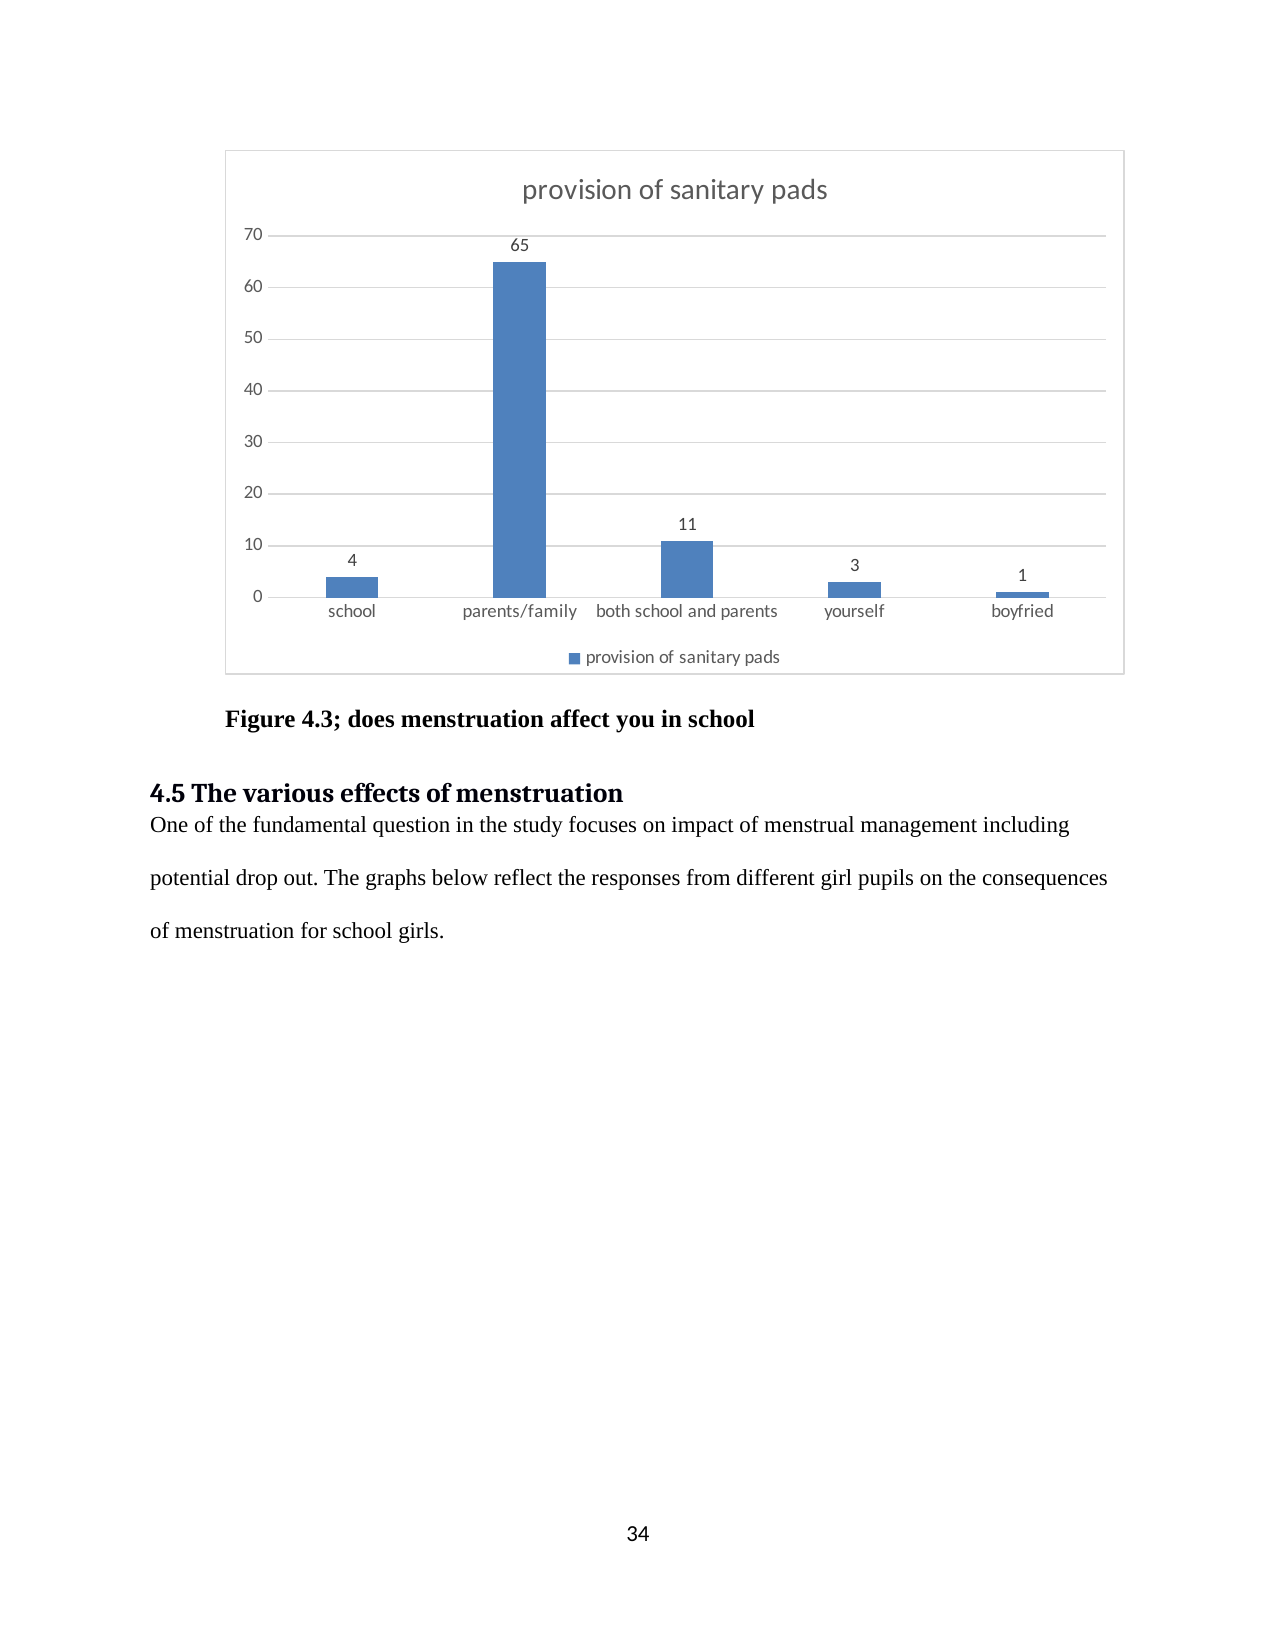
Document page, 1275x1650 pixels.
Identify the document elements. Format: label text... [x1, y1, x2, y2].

subtitle 4.5 The various effects of menstruation [150, 778, 1125, 809]
list Figure 4.3; does menstruation affect you in school [225, 704, 1125, 732]
text One of the fundamental question in the study focuses on impact of menstrual management including potential drop out. The graphs below reflect the responses from different girl pupils on the consequences of menstruation for school girls. [150, 811, 1125, 943]
